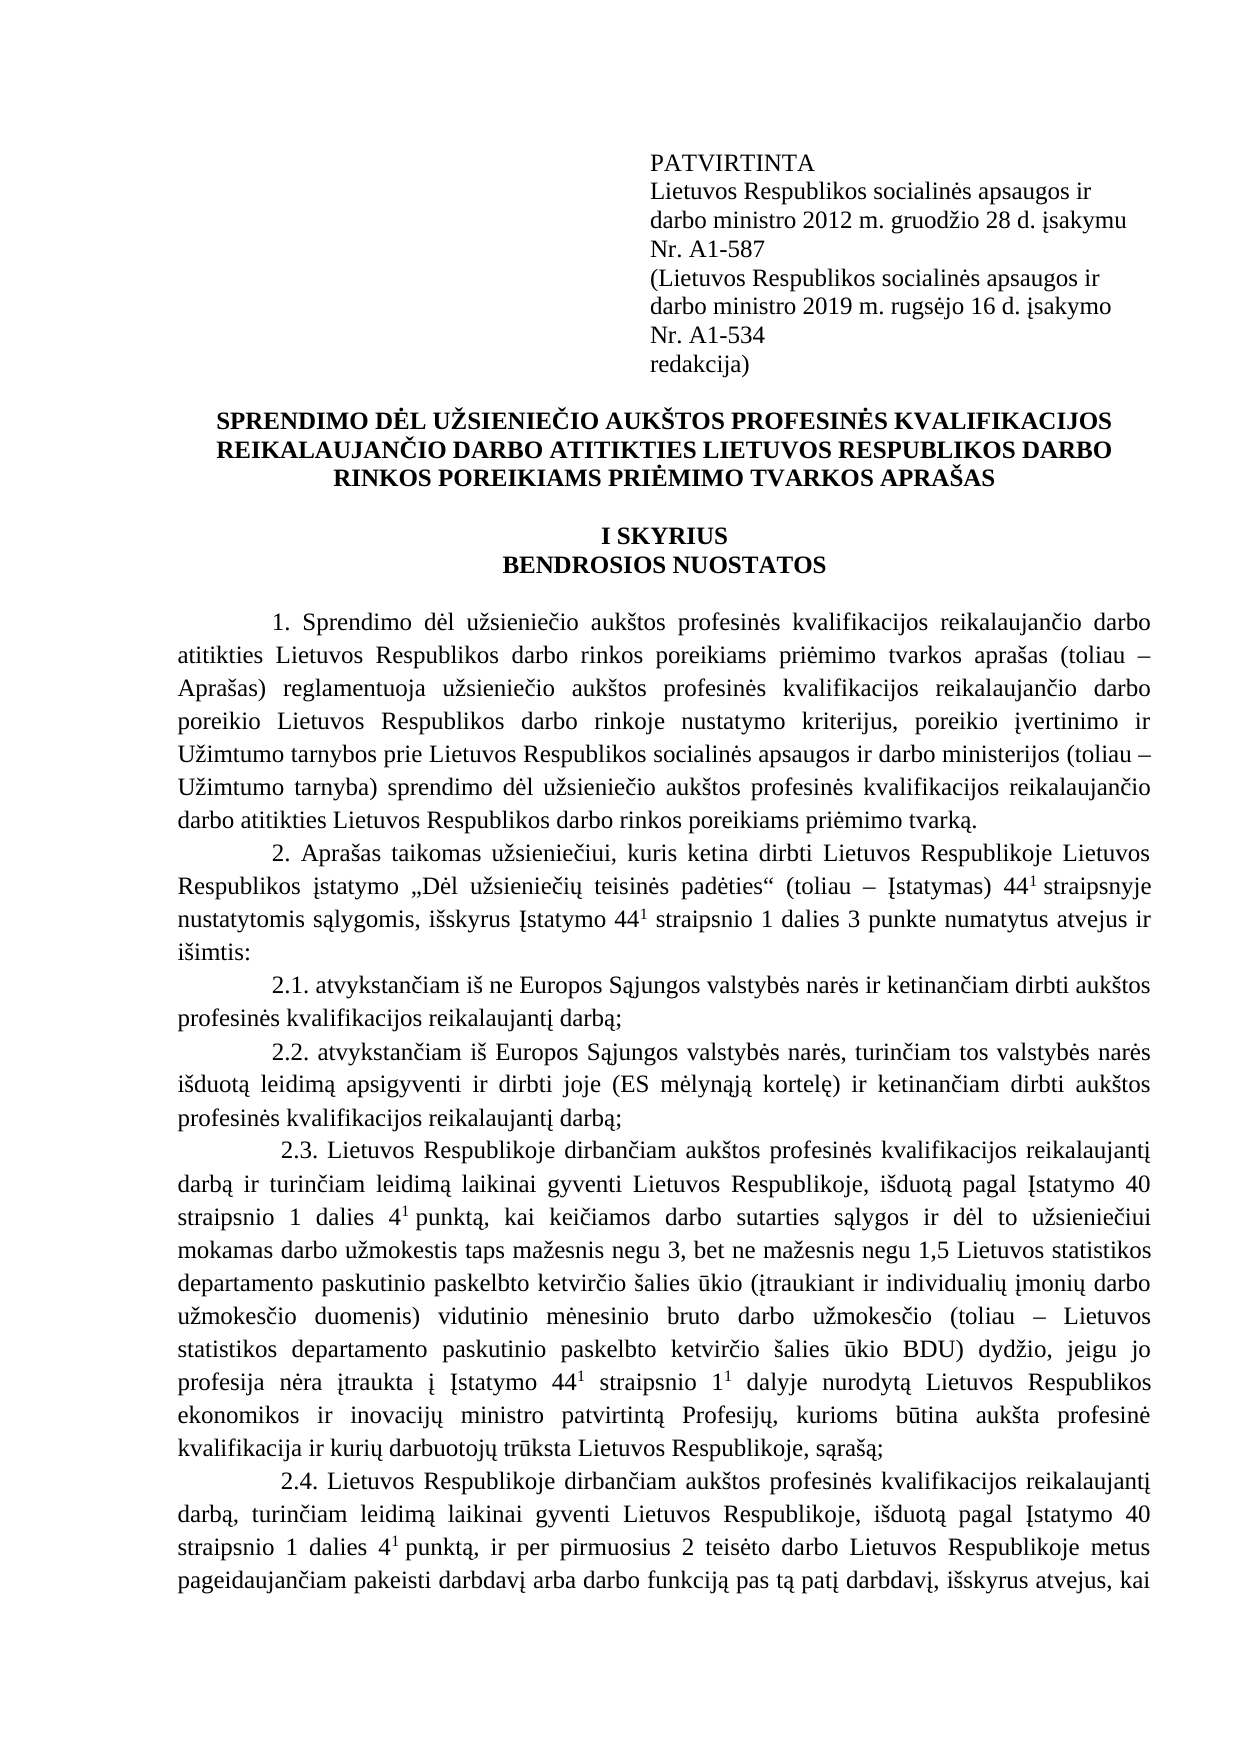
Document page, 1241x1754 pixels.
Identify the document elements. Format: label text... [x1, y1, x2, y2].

text (Lietuvos Respublikos socialinės apsaugos ir darbo ministro 2019 m. rugsėjo 16 d. įsakymo [650, 263, 1152, 320]
text BENDROSIOS NUOSTATOS [177, 550, 1152, 578]
text SPRENDIMO DĖL UŽSIENIEČIO AUKŠTOS PROFESINĖS KVALIFIKACIJOS [177, 406, 1152, 435]
text 1. Sprendimo dėl užsieniečio aukštos profesinės kvalifikacijos reikalaujančio darbo atitikties Lietuvos Respublikos darbo rinkos poreikiams priėmimo tvarkos aprašas (toliau – Aprašas) reglamentuoja užsieniečio aukštos profesinės kvalifikacijos reikalaujančio darbo poreikio Lietuvos Respublikos darbo rinkoje nustatymo kriterijus, poreikio įvertinimo ir Užimtumo tarnybos prie Lietuvos Respublikos socialinės apsaugos ir darbo ministerijos (toliau – Užimtumo tarnyba) sprendimo dėl užsieniečio aukštos profesinės kvalifikacijos reikalaujančio darbo atitikties Lietuvos Respublikos darbo rinkos poreikiams priėmimo tvarką. [177, 607, 1152, 834]
text PATVIRTINTA [650, 148, 1152, 176]
text 2. Aprašas taikomas užsieniečiui, kuris ketina dirbti Lietuvos Respublikoje Lietuvos Respublikos įstatymo „Dėl užsieniečių teisinės padėties“ (toliau – Įstatymas) 441 straipsnyje nustatytomis sąlygomis, išskyrus Įstatymo 441 straipsnio 1 dalies 3 punkte numatytus atvejus ir išimtis: [177, 838, 1152, 966]
text redakcija) [650, 349, 1152, 378]
text REIKALAUJANČIO DARBO ATITIKTIES LIETUVOS RESPUBLIKOS DARBO RINKOS POREIKIAMS PRIĖMIMO TVARKOS APRAŠAS [177, 435, 1152, 492]
text I SKYRIUS [177, 521, 1152, 550]
text Nr. A1-534 [650, 320, 1152, 349]
text Lietuvos Respublikos socialinės apsaugos ir darbo ministro 2012 m. gruodžio 28 d. įsakymu Nr. A1-587 [650, 176, 1152, 263]
text 2.2. atvykstančiam iš Europos Sąjungos valstybės narės, turinčiam tos valstybės narės išduotą leidimą apsigyventi ir dirbti joje (ES mėlynąją kortelę) ir ketinančiam dirbti aukštos profesinės kvalifikacijos reikalaujantį darbą; [177, 1037, 1152, 1131]
text 2.1. atvykstančiam iš ne Europos Sąjungos valstybės narės ir ketinančiam dirbti aukštos profesinės kvalifikacijos reikalaujantį darbą; [177, 971, 1152, 1032]
text 2.4. Lietuvos Respublikoje dirbančiam aukštos profesinės kvalifikacijos reikalaujantį darbą, turinčiam leidimą laikinai gyventi Lietuvos Respublikoje, išduotą pagal Įstatymo 40 straipsnio 1 dalies 41 punktą, ir per pirmuosius 2 teisėto darbo Lietuvos Respublikoje metus pageidaujančiam pakeisti darbdavį arba darbo funkciją pas tą patį darbdavį, išskyrus atvejus, kai [177, 1466, 1152, 1594]
text 2.3. Lietuvos Respublikoje dirbančiam aukštos profesinės kvalifikacijos reikalaujantį darbą ir turinčiam leidimą laikinai gyventi Lietuvos Respublikoje, išduotą pagal Įstatymo 40 straipsnio 1 dalies 41 punktą, kai keičiamos darbo sutarties sąlygos ir dėl to užsieniečiui mokamas darbo užmokestis taps mažesnis negu 3, bet ne mažesnis negu 1,5 Lietuvos statistikos departamento paskutinio paskelbto ketvirčio šalies ūkio (įtraukiant ir individualių įmonių darbo užmokesčio duomenis) vidutinio mėnesinio bruto darbo užmokesčio (toliau – Lietuvos statistikos departamento paskutinio paskelbto ketvirčio šalies ūkio BDU) dydžio, jeigu jo profesija nėra įtraukta į Įstatymo 441 straipsnio 11 dalyje nurodytą Lietuvos Respublikos ekonomikos ir inovacijų ministro patvirtintą Profesijų, kurioms būtina aukšta profesinė kvalifikacija ir kurių darbuotojų trūksta Lietuvos Respublikoje, sąrašą; [177, 1136, 1152, 1462]
